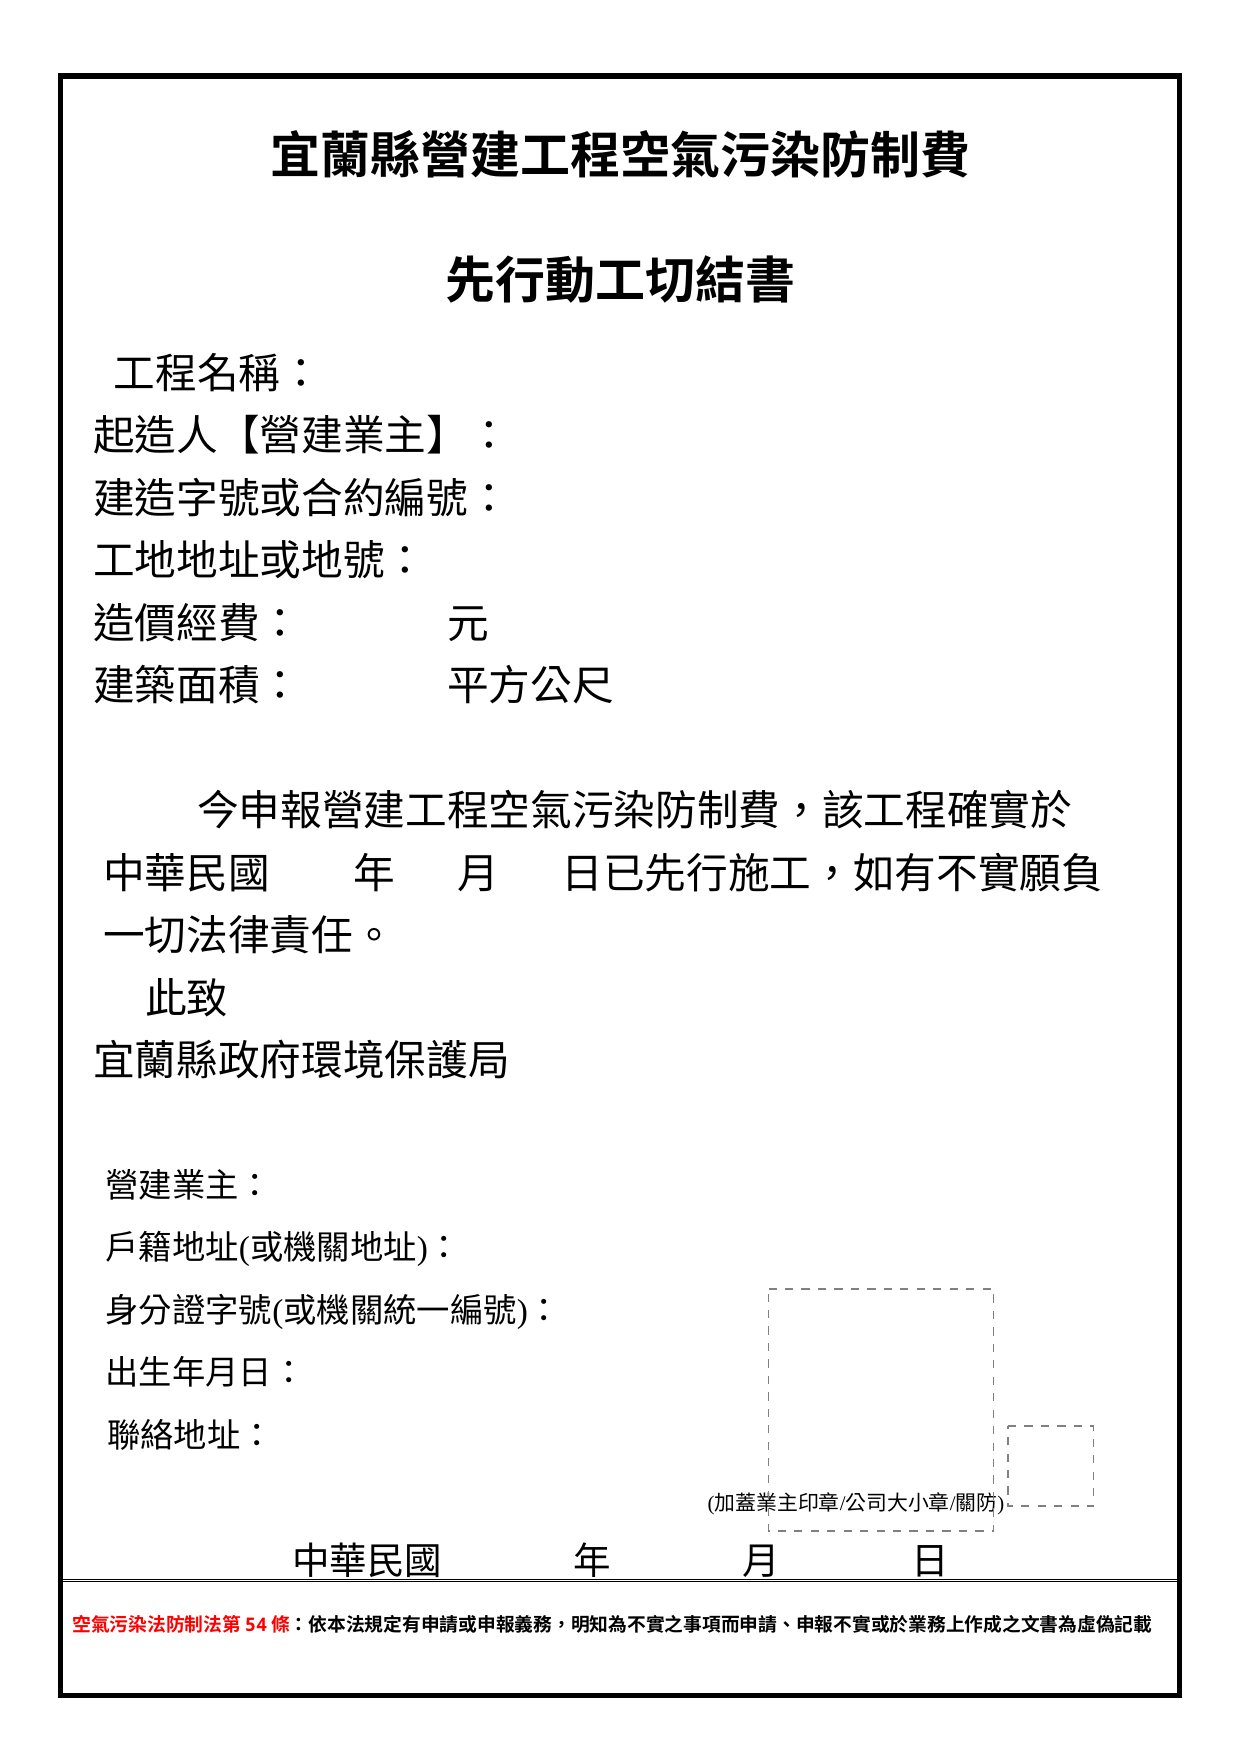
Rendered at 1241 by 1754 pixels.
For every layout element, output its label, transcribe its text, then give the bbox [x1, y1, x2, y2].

table_header 宜蘭縣營建工程空氣污染防制費 先行動工切結書 工程名稱： 起造人【營建業主】： 建造字號或合約編號： 工地地址或地號： 造價經費： 元 建築面積： 平方公尺 今申報營建工程空氣污染防制費，該工程確實於 中華民國 年 月 日已先行施工，如有不實願負一切法律責任。 此致 宜蘭縣政府環境保護局 營建業主： 戶籍地址(或機關地址)： 身分證字號(或機關統一編號)： 出生年月日： 聯絡地址： (加蓋業主印章/公司大小章/關防) 中華民國 年 月 日 [63, 79, 1177, 1578]
table_cell 空氣污染法防制法第54條：依本法規定有申請或申報義務，明知為不實之事項而申請、申報不實或於業務上作成之文書為虛偽記載 [63, 1582, 1177, 1693]
